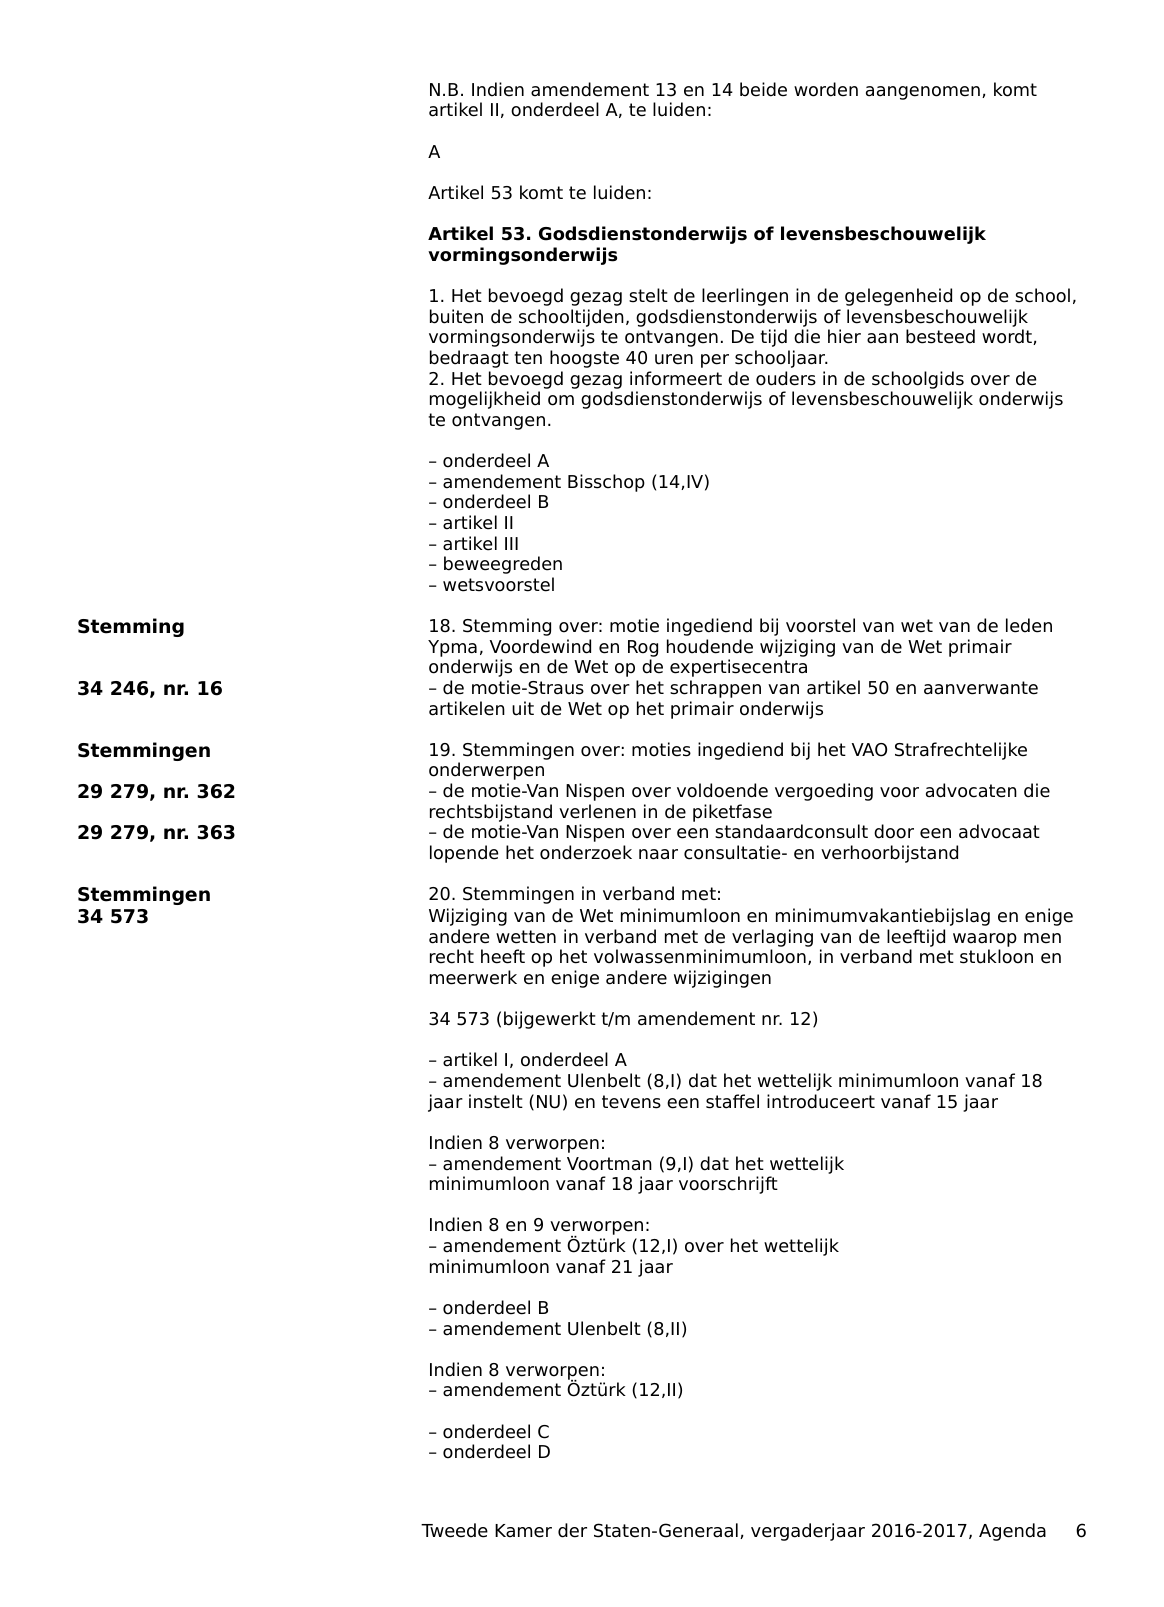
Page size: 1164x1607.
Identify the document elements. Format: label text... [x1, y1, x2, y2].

table_cell [405, 534, 422, 554]
table_cell [77, 1339, 404, 1360]
table_cell [405, 595, 422, 616]
table_cell Indien 8 en 9 verworpen: [422, 1215, 1087, 1236]
table_cell [405, 121, 422, 142]
table_cell [422, 1195, 1087, 1215]
table_cell [77, 989, 404, 1009]
table_cell [77, 1154, 404, 1174]
table_cell [405, 59, 422, 80]
table_cell – amendement Ulenbelt (8,I) dat het wettelijk minimumloon vanaf 18 jaar instelt (NU) en tevens een staffel introduceert vanaf 15 jaar [422, 1071, 1087, 1112]
table_cell minimumloon vanaf 21 jaar [422, 1257, 1087, 1277]
table_cell [422, 719, 1087, 740]
table_cell – amendement Voortman (9,I) dat het wettelijk [422, 1154, 1087, 1174]
table_cell 34 573 [77, 906, 404, 988]
table_cell [405, 1195, 422, 1215]
table_cell [77, 183, 404, 203]
table_cell [422, 162, 1087, 183]
table_cell [405, 1112, 422, 1133]
table_cell [77, 864, 404, 884]
table_cell [77, 369, 404, 430]
table_cell [77, 1112, 404, 1133]
table_cell [77, 1030, 404, 1050]
table_cell [77, 1360, 404, 1380]
table_cell 1. Het bevoegd gezag stelt de leerlingen in de gelegenheid op de school, buiten de schooltijden, godsdienstonderwijs of levensbeschouwelijk vormingsonderwijs te ontvangen. De tijd die hier aan besteed wordt, bedraagt ten hoogste 40 uren per schooljaar. [422, 286, 1087, 368]
table_cell – amendement Ulenbelt (8,II) [422, 1319, 1087, 1339]
table_cell 18. Stemming over: motie ingediend bij voorstel van wet van de leden Ypma, Voordewind en Rog houdende wijziging van de Wet primair onderwijs en de Wet op de expertisecentra [422, 616, 1087, 678]
table_cell 20. Stemmingen in verband met: [422, 884, 1087, 906]
table_cell [405, 265, 422, 286]
table_cell [405, 1360, 422, 1380]
table_cell [405, 80, 422, 121]
table_cell [77, 1380, 404, 1401]
table_cell [405, 864, 422, 884]
table_cell [405, 286, 422, 368]
table_cell N.B. Indien amendement 13 en 14 beide worden aangenomen, komt artikel II, onderdeel A, te luiden: [422, 80, 1087, 121]
table_cell [405, 1133, 422, 1153]
table_cell [405, 162, 422, 183]
table_cell – wetsvoorstel [422, 575, 1087, 595]
table_cell minimumloon vanaf 18 jaar voorschrijft [422, 1174, 1087, 1195]
table_cell – onderdeel C [422, 1422, 1087, 1442]
table_cell [77, 1257, 404, 1277]
table_cell – amendement Bisschop (14,IV) [422, 472, 1087, 492]
table_cell – onderdeel B [422, 1298, 1087, 1318]
table_cell [405, 1442, 422, 1463]
table_cell [77, 1277, 404, 1298]
table_cell A [422, 142, 1087, 162]
table_cell [77, 1071, 404, 1112]
table_cell [422, 989, 1087, 1009]
table_cell [77, 472, 404, 492]
table_cell [405, 1277, 422, 1298]
table_cell [405, 1174, 422, 1195]
table_cell [405, 204, 422, 224]
table_cell [422, 1339, 1087, 1360]
table_cell [77, 595, 404, 616]
table_cell [405, 513, 422, 533]
table_cell [77, 1009, 404, 1030]
table_cell [405, 1298, 422, 1318]
table_cell [422, 59, 1087, 80]
table_cell [77, 59, 404, 80]
table_cell [77, 1050, 404, 1071]
table_cell [77, 265, 404, 286]
table_cell [77, 1401, 404, 1422]
table_cell [77, 492, 404, 513]
table_cell [77, 451, 404, 472]
table_cell [405, 822, 422, 863]
table_cell [405, 451, 422, 472]
table_cell – onderdeel D [422, 1442, 1087, 1463]
table_cell [77, 162, 404, 183]
table_cell [422, 1112, 1087, 1133]
table_cell [77, 1133, 404, 1153]
table_cell [77, 204, 404, 224]
table_cell [77, 1319, 404, 1339]
table_cell [77, 1298, 404, 1318]
table_cell [405, 492, 422, 513]
table_cell [405, 906, 422, 988]
table_cell – onderdeel B [422, 492, 1087, 513]
table_cell Indien 8 verworpen: [422, 1133, 1087, 1153]
table_cell [405, 183, 422, 203]
table_cell – beweegreden [422, 554, 1087, 575]
table_cell [77, 224, 404, 265]
table_cell [422, 1030, 1087, 1050]
table_cell [405, 781, 422, 822]
table_cell – artikel II [422, 513, 1087, 533]
table_cell Artikel 53 komt te luiden: [422, 183, 1087, 203]
table_cell [77, 534, 404, 554]
table_cell [405, 575, 422, 595]
table_cell [405, 1215, 422, 1236]
table_cell [405, 1030, 422, 1050]
table_cell [405, 430, 422, 451]
table_cell [405, 369, 422, 430]
table_cell – de motie-Straus over het schrappen van artikel 50 en aanverwante artikelen uit de Wet op het primair onderwijs [422, 678, 1087, 719]
table_cell [77, 286, 404, 368]
table_cell [405, 1257, 422, 1277]
table_cell [405, 1380, 422, 1401]
table_cell [405, 719, 422, 740]
table_cell [405, 884, 422, 906]
table_cell [77, 1236, 404, 1257]
table_cell [422, 1401, 1087, 1422]
table_cell Indien 8 verworpen: [422, 1360, 1087, 1380]
table_cell Stemming [77, 616, 404, 678]
table_cell [422, 1277, 1087, 1298]
table_cell [77, 121, 404, 142]
table_cell 34 573 (bijgewerkt t/m amendement nr. 12) [422, 1009, 1087, 1030]
table_cell [77, 513, 404, 533]
table_cell Stemmingen [77, 884, 404, 906]
table_cell [422, 430, 1087, 451]
table_cell [77, 1195, 404, 1215]
table_cell [77, 430, 404, 451]
table_cell – amendement Öztürk (12,II) [422, 1380, 1087, 1401]
table_cell [77, 575, 404, 595]
table_cell [405, 1422, 422, 1442]
table_cell [77, 719, 404, 740]
table_cell [77, 1422, 404, 1442]
table_cell 19. Stemmingen over: moties ingediend bij het VAO Strafrechtelijke onderwerpen [422, 740, 1087, 781]
table_cell [405, 989, 422, 1009]
table_cell [77, 1442, 404, 1463]
table_cell [405, 1339, 422, 1360]
table_cell [422, 864, 1087, 884]
table_cell – de motie-Van Nispen over voldoende vergoeding voor advocaten die rechtsbijstand verlenen in de piketfase [422, 781, 1087, 822]
table_cell 34 246, nr. 16 [77, 678, 404, 719]
table_cell 2. Het bevoegd gezag informeert de ouders in de schoolgids over de mogelijkheid om godsdienstonderwijs of levensbeschouwelijk onderwijs te ontvangen. [422, 369, 1087, 430]
table_cell [77, 80, 404, 121]
table_cell [405, 678, 422, 719]
table_cell [405, 1401, 422, 1422]
table_cell [405, 1154, 422, 1174]
table_cell [405, 1236, 422, 1257]
table_cell [405, 1071, 422, 1112]
table_cell Artikel 53. Godsdienstonderwijs of levensbeschouwelijk vormingsonderwijs [422, 224, 1087, 265]
table_cell – de motie-Van Nispen over een standaardconsult door een advocaat lopende het onderzoek naar consultatie- en verhoorbijstand [422, 822, 1087, 863]
table_cell 29 279, nr. 362 [77, 781, 404, 822]
table_cell [405, 1050, 422, 1071]
table_cell [405, 554, 422, 575]
table_cell [77, 1174, 404, 1195]
table_cell [77, 554, 404, 575]
table_cell [405, 224, 422, 265]
table_cell Stemmingen [77, 740, 404, 781]
table_cell [77, 1215, 404, 1236]
table_cell – onderdeel A [422, 451, 1087, 472]
table_cell [422, 595, 1087, 616]
table_cell [405, 472, 422, 492]
table_cell [405, 1319, 422, 1339]
table_cell Wijziging van de Wet minimumloon en minimumvakantiebijslag en enige andere wetten in verband met de verlaging van de leeftijd waarop men recht heeft op het volwassenminimumloon, in verband met stukloon en meerwerk en enige andere wijzigingen [422, 906, 1087, 988]
table_cell [405, 616, 422, 678]
table_cell 29 279, nr. 363 [77, 822, 404, 863]
table_cell [422, 204, 1087, 224]
table_cell – artikel I, onderdeel A [422, 1050, 1087, 1071]
table_cell [405, 740, 422, 781]
table_cell [405, 142, 422, 162]
table_cell [422, 265, 1087, 286]
table_cell – artikel III [422, 534, 1087, 554]
table_cell [77, 142, 404, 162]
table_cell [405, 1009, 422, 1030]
table_cell – amendement Öztürk (12,I) over het wettelijk [422, 1236, 1087, 1257]
table_cell [422, 121, 1087, 142]
